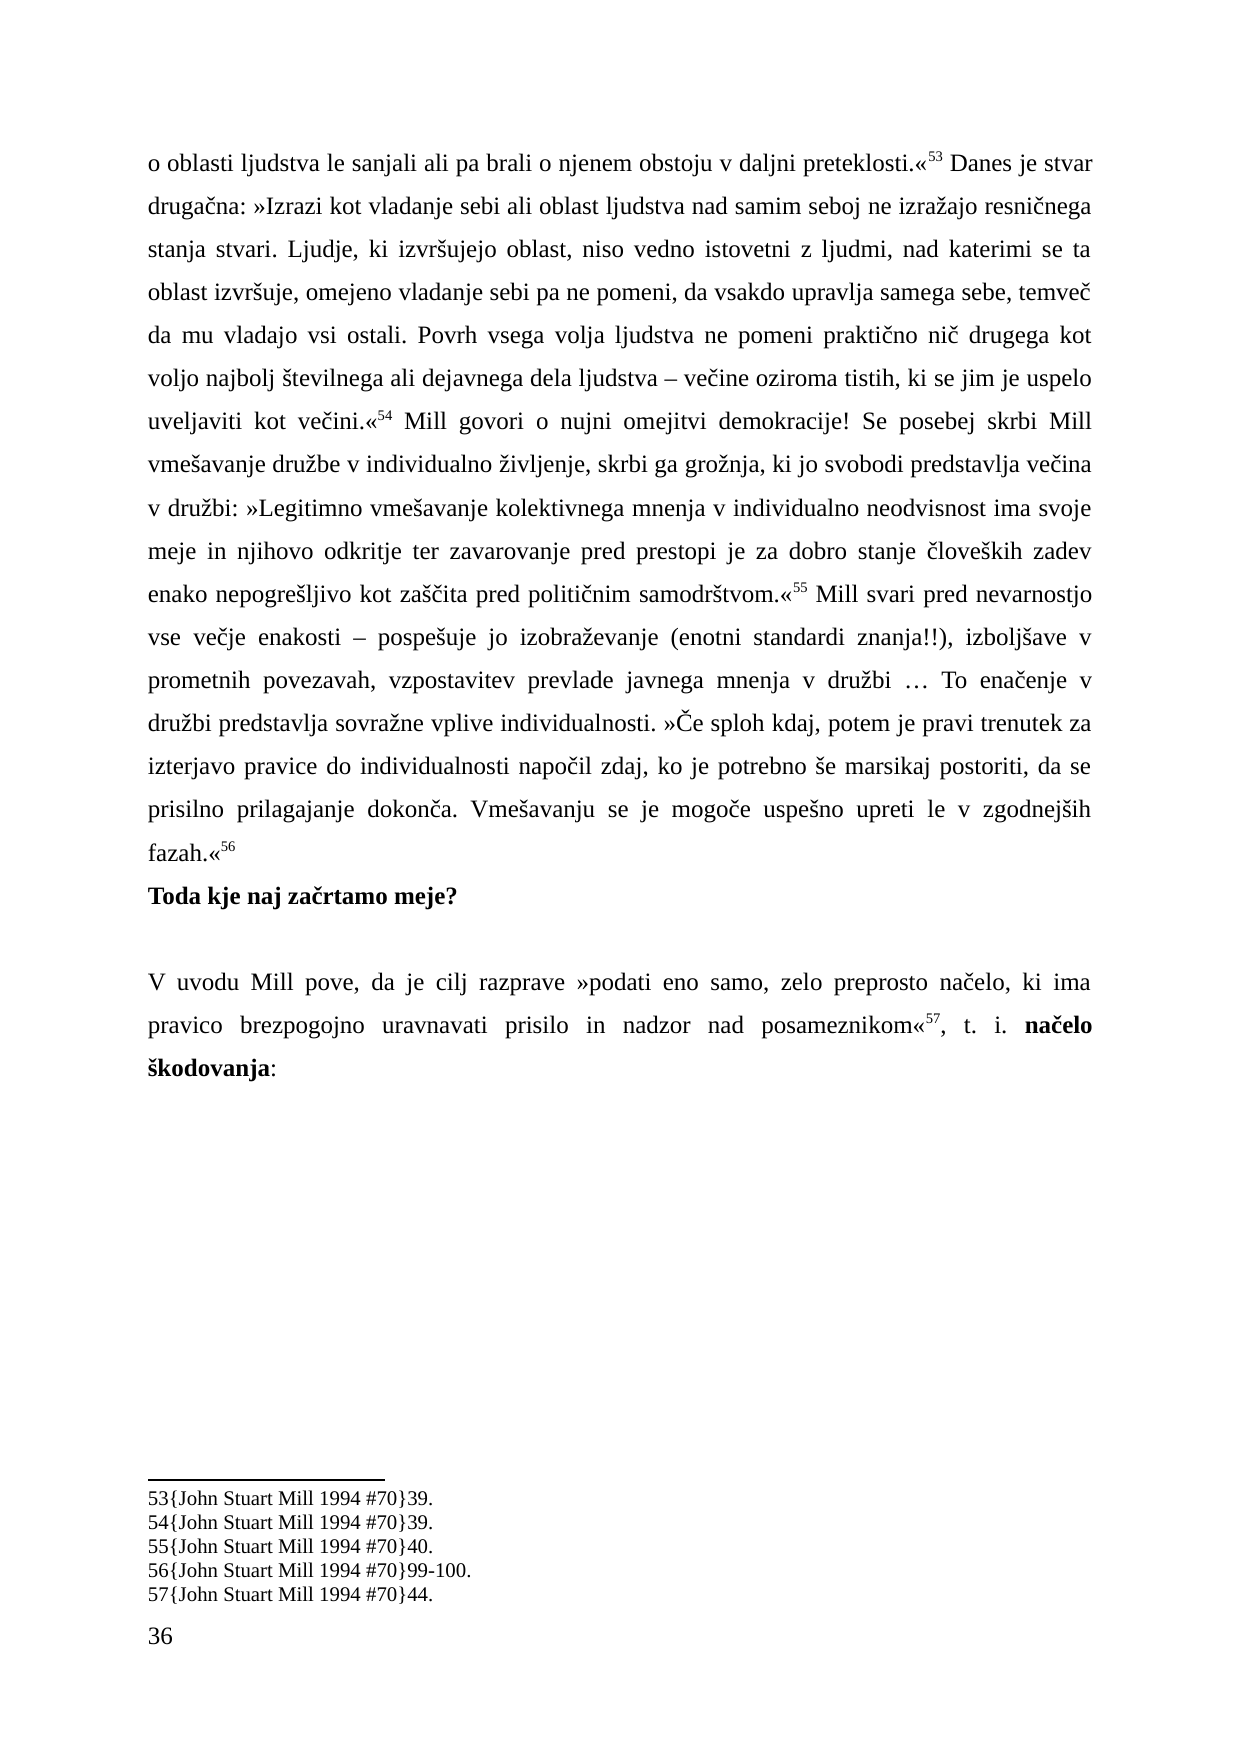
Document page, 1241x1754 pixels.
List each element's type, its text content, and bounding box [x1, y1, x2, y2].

text V uvodu Mill pove, da je cilj razprave »podati eno samo, zelo preprosto načelo, ki ima pravico brezpogojno uravnavati prisilo in nadzor nad posameznikom«, t. i. načelo škodovanja: [148, 967, 1093, 1082]
text Toda kje naj začrtamo meje? [148, 881, 1093, 909]
text {John Stuart Mill 1994 #70}39. [148, 1510, 1093, 1534]
text {John Stuart Mill 1994 #70}99-100. [148, 1558, 1093, 1582]
text {John Stuart Mill 1994 #70}40. [148, 1534, 1093, 1558]
text o oblasti ljudstva le sanjali ali pa brali o njenem obstoju v daljni preteklosti.« Danes je stvar drugačna: »Izrazi kot vladanje sebi ali oblast ljudstva nad samim seboj ne izražajo resničnega stanja stvari. Ljudje, ki izvršujejo oblast, niso vedno istovetni z ljudmi, nad katerimi se ta oblast izvršuje, omejeno vladanje sebi pa ne pomeni, da vsakdo upravlja samega sebe, temveč da mu vladajo vsi ostali. Povrh vsega volja ljudstva ne pomeni praktično nič drugega kot voljo najbolj številnega ali dejavnega dela ljudstva – večine oziroma tistih, ki se jim je uspelo uveljaviti kot večini.« Mill govori o nujni omejitvi demokracije! Se posebej skrbi Mill vmešavanje družbe v individualno življenje, skrbi ga grožnja, ki jo svobodi predstavlja večina v družbi: »Legitimno vmešavanje kolektivnega mnenja v individualno neodvisnost ima svoje meje in njihovo odkritje ter zavarovanje pred prestopi je za dobro stanje človeških zadev enako nepogrešljivo kot zaščita pred političnim samodrštvom.« Mill svari pred nevarnostjo vse večje enakosti – pospešuje jo izobraževanje (enotni standardi znanja!!), izboljšave v prometnih povezavah, vzpostavitev prevlade javnega mnenja v družbi … To enačenje v družbi predstavlja sovražne vplive individualnosti. »Če sploh kdaj, potem je pravi trenutek za izterjavo pravice do individualnosti napočil zdaj, ko je potrebno še marsikaj postoriti, da se prisilno prilagajanje dokonča. Vmešavanju se je mogoče uspešno upreti le v zgodnejših fazah.« [148, 148, 1093, 866]
text {John Stuart Mill 1994 #70}44. [148, 1582, 1093, 1606]
text {John Stuart Mill 1994 #70}39. [148, 1486, 1093, 1510]
